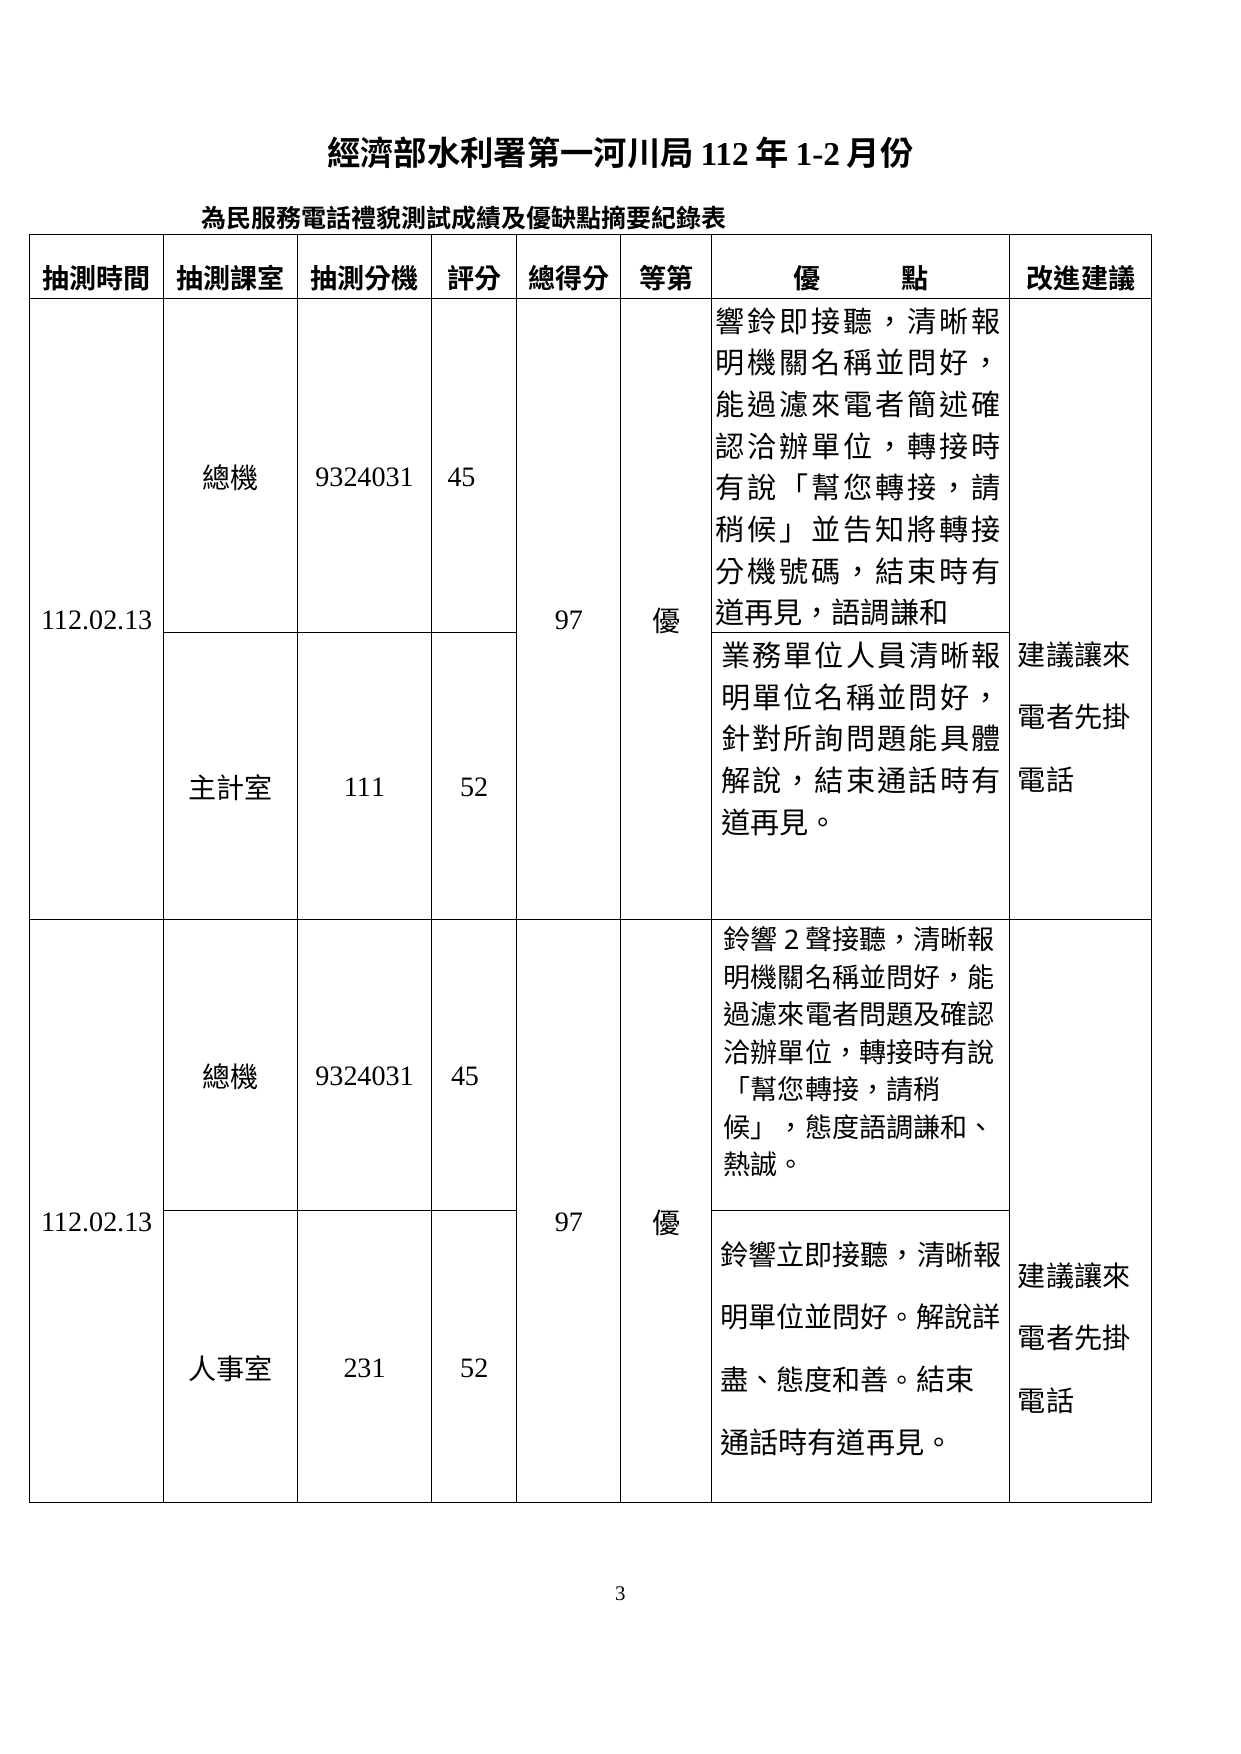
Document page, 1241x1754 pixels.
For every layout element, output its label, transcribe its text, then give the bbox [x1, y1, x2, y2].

table_header 評分 [432, 235, 516, 298]
text 經濟部水利署第一河川局112年1-2月份 [35, 109, 1205, 172]
table_cell 9324031 [298, 920, 431, 1210]
table_header 抽測分機 [298, 235, 431, 298]
table_header 總得分 [517, 235, 620, 298]
table_cell 業務單位人員清晰報明單位名稱並問好，針對所詢問題能具體解說，結束通話時有道再見。 [712, 633, 1009, 919]
table_cell 人事室 [164, 1211, 297, 1502]
table_header 改進建議 [1010, 235, 1151, 298]
table_header 抽測時間 [30, 235, 163, 298]
table_header 優 點 [712, 235, 1009, 298]
table_cell 總機 [164, 920, 297, 1210]
table_cell 鈴響立即接聽，清晰報明單位並問好。解說詳盡、態度和善。結束通話時有道再見。 [712, 1211, 1009, 1502]
table_cell 建議讓來電者先掛電話 [1010, 299, 1151, 919]
table_cell 主計室 [164, 633, 297, 919]
table_cell 優 [621, 299, 711, 919]
text 為民服務電話禮貌測試成績及優缺點摘要紀錄表 [35, 172, 1205, 234]
table_cell 45 [432, 920, 516, 1210]
table_cell 優 [621, 920, 711, 1502]
table_cell 建議讓來電者先掛電話 [1010, 920, 1151, 1502]
table_cell 52 [432, 633, 516, 919]
table_cell 97 [517, 299, 620, 919]
table_cell 111 [298, 633, 431, 919]
table_cell 鈴響2聲接聽，清晰報明機關名稱並問好，能過濾來電者問題及確認洽辦單位，轉接時有說「幫您轉接，請稍候」，態度語調謙和、熱誠。 [712, 920, 1009, 1210]
table_cell 響鈴即接聽，清晰報明機關名稱並問好，能過濾來電者簡述確認洽辦單位，轉接時有說「幫您轉接，請稍候」並告知將轉接分機號碼，結束時有道再見，語調謙和 [712, 299, 1009, 632]
table_header 等第 [621, 235, 711, 298]
table_cell 9324031 [298, 299, 431, 632]
table_cell 112.02.13 [30, 299, 163, 919]
table_header 抽測課室 [164, 235, 297, 298]
table_cell 231 [298, 1211, 431, 1502]
table_cell 112.02.13 [30, 920, 163, 1502]
table_cell 45 [432, 299, 516, 632]
table_cell 52 [432, 1211, 516, 1502]
table_cell 總機 [164, 299, 297, 632]
table_cell 97 [517, 920, 620, 1502]
